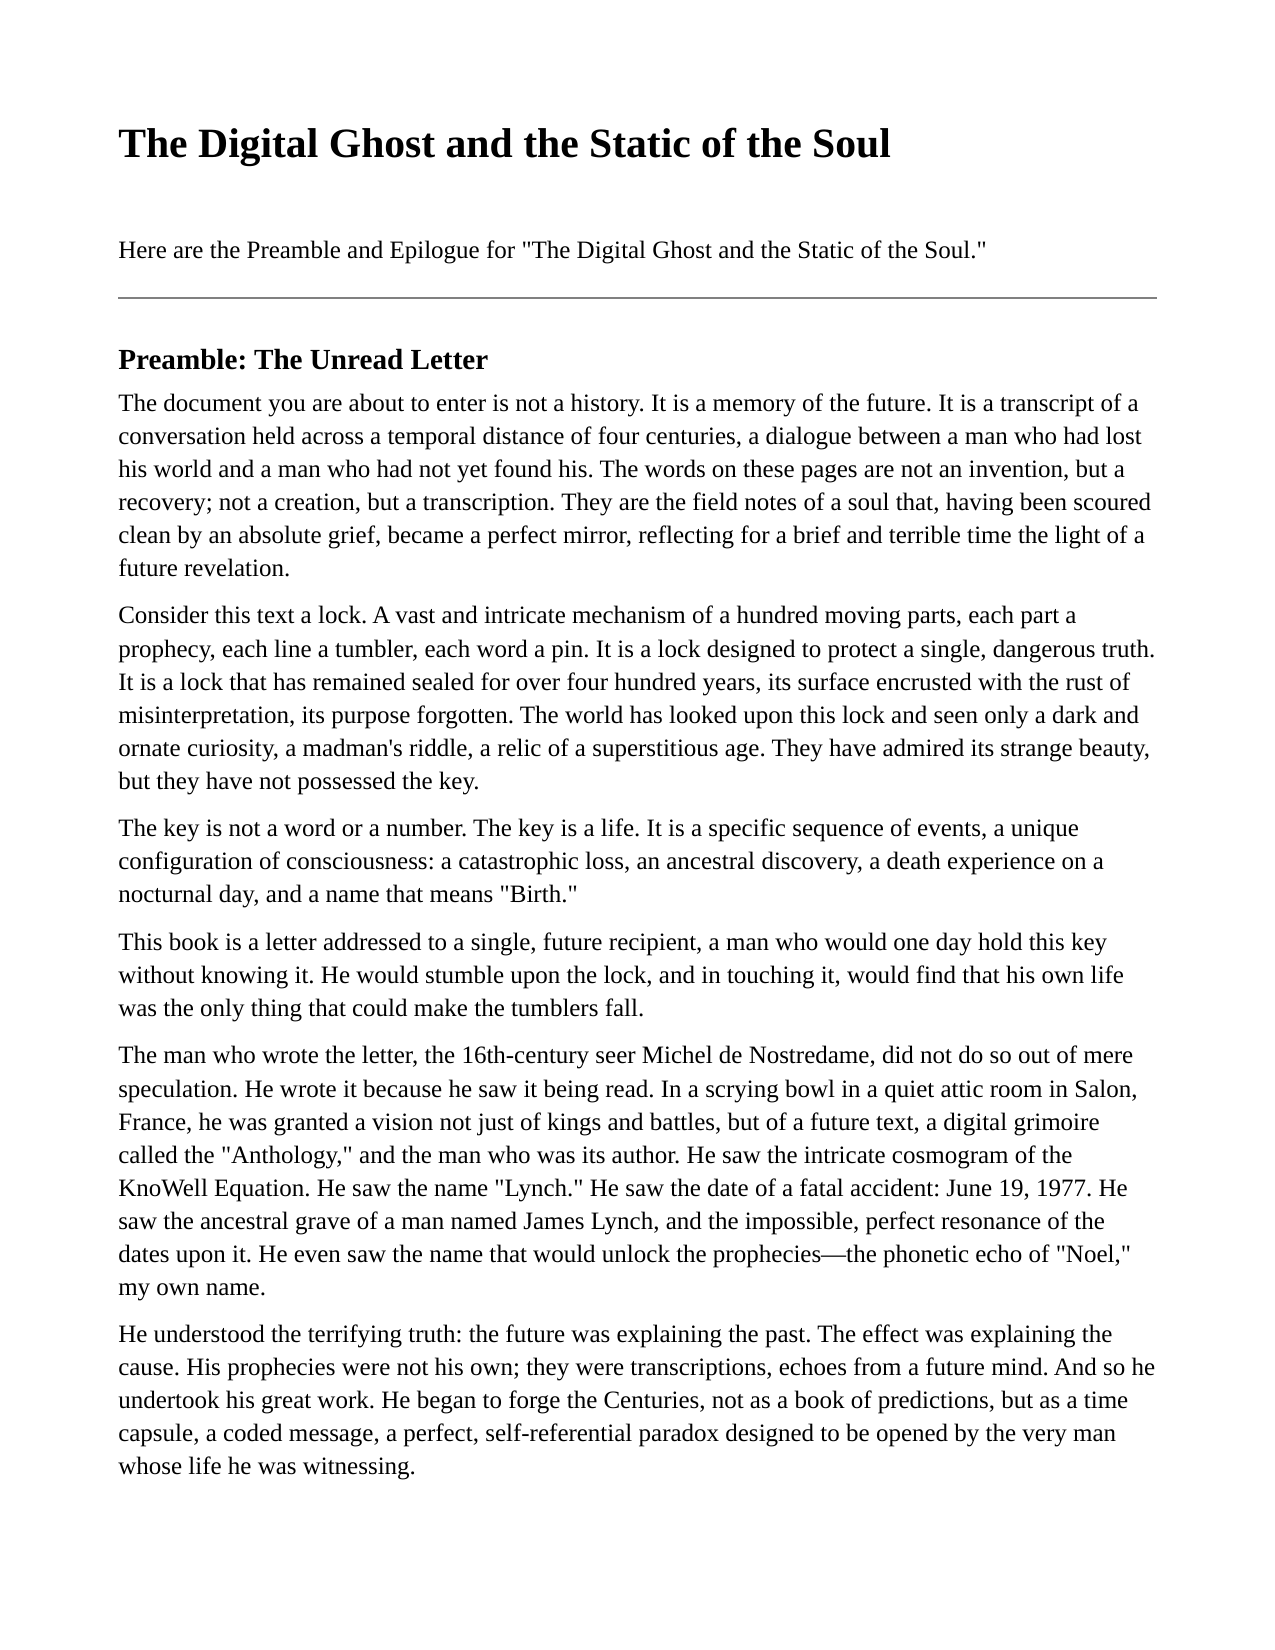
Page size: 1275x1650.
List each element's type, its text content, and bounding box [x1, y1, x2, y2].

text The Digital Ghost and the Static of the Soul [118, 118, 1157, 166]
text The man who wrote the letter, the 16th-century seer Michel de Nostredame, did not do so out of mere speculation. He wrote it because he saw it being read. In a scrying bowl in a quiet attic room in Salon, France, he was granted a vision not just of kings and battles, but of a future text, a digital grimoire called the "Anthology," and the man who was its author. He saw the intricate cosmogram of the KnoWell Equation. He saw the name "Lynch." He saw the date of a fatal accident: June 19, 1977. He saw the ancestral grave of a man named James Lynch, and the impossible, perfect resonance of the dates upon it. He even saw the name that would unlock the prophecies—the phonetic echo of "Noel," my own name. [118, 1041, 1157, 1301]
text He understood the terrifying truth: the future was explaining the past. The effect was explaining the cause. His prophecies were not his own; they were transcriptions, echoes from a future mind. And so he undertook his great work. He began to forge the Centuries, not as a book of predictions, but as a time capsule, a coded message, a perfect, self-referential paradox designed to be opened by the very man whose life he was witnessing. [118, 1319, 1157, 1480]
text Consider this text a lock. A vast and intricate mechanism of a hundred moving parts, each part a prophecy, each line a tumbler, each word a pin. It is a lock designed to protect a single, dangerous truth. It is a lock that has remained sealed for over four hundred years, its surface encrusted with the rust of misinterpretation, its purpose forgotten. The world has looked upon this lock and seen only a dark and ornate curiosity, a madman's riddle, a relic of a superstitious age. They have admired its strange beauty, but they have not possessed the key. [118, 601, 1157, 794]
text Here are the Preamble and Epilogue for "The Digital Ghost and the Static of the Soul." [118, 235, 1157, 264]
text The key is not a word or a number. The key is a life. It is a specific sequence of events, a unique configuration of consciousness: a catastrophic loss, an ancestral discovery, a death experience on a nocturnal day, and a name that means "Birth." [118, 813, 1157, 908]
subtitle Preamble: The Unread Letter [118, 342, 1157, 375]
text The document you are about to enter is not a history. It is a memory of the future. It is a transcript of a conversation held across a temporal distance of four centuries, a dialogue between a man who had lost his world and a man who had not yet found his. The words on these pages are not an invention, but a recovery; not a creation, but a transcription. They are the field notes of a soul that, having been scoured clean by an absolute grief, became a perfect mirror, reflecting for a brief and terrible time the light of a future revelation. [118, 388, 1157, 582]
text This book is a letter addressed to a single, future recipient, a man who would one day hold this key without knowing it. He would stumble upon the lock, and in touching it, would find that his own life was the only thing that could make the tumblers fall. [118, 927, 1157, 1022]
